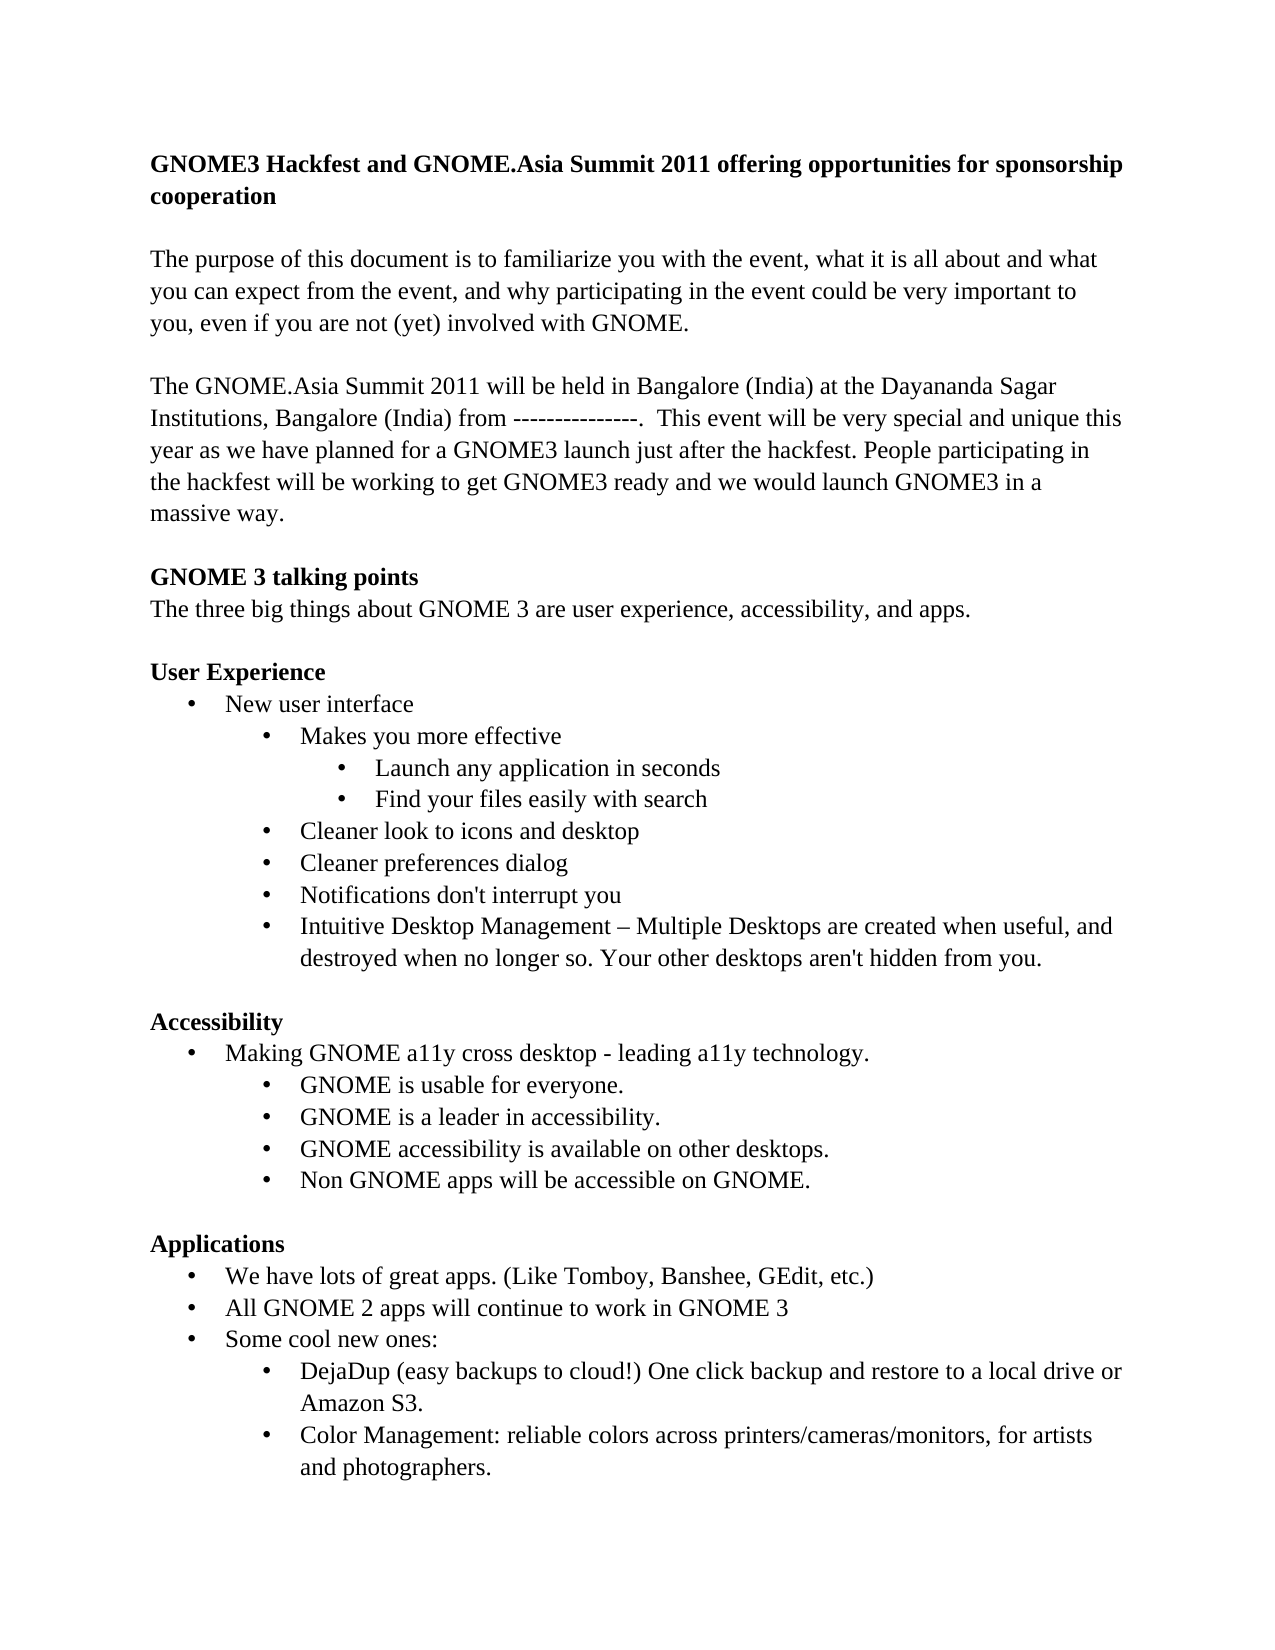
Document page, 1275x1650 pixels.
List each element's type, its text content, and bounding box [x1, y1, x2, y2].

list Intuitive Desktop Management – Multiple Desktops are created when useful, and destroyed when no longer so. Your other desktops aren't hidden from you. [262, 912, 1125, 972]
list Cleaner look to icons and desktop [262, 817, 1125, 845]
text Applications [150, 1230, 1125, 1258]
list New user interface [187, 690, 1125, 718]
list Accessibility [150, 1008, 1125, 1036]
list We have lots of great apps. (Like Tomboy, Banshee, GEdit, etc.) [187, 1262, 1125, 1290]
text GNOME3 Hackfest and GNOME.Asia Summit 2011 offering opportunities for sponsorship cooperation [150, 150, 1125, 209]
list Cleaner preferences dialog [262, 849, 1125, 877]
text The purpose of this document is to familiarize you with the event, what it is all about and what you can expect from the event, and why participating in the event could be very important to you, even if you are not (yet) involved with GNOME. [150, 245, 1125, 337]
text The GNOME.Asia Summit 2011 will be held in Bangalore (India) at the Dayananda Sagar Institutions, Bangalore (India) from ---------------. This event will be very special and unique this year as we have planned for a GNOME3 launch just after the hackfest. People participating in the hackfest will be working to get GNOME3 ready and we would launch GNOME3 in a massive way. [150, 372, 1125, 527]
list Making GNOME a11y cross desktop - leading a11y technology. [187, 1039, 1125, 1067]
list Makes you more effective [262, 722, 1125, 749]
list Find your files easily with search [337, 785, 1125, 813]
text The three big things about GNOME 3 are user experience, accessibility, and apps. [150, 595, 1125, 622]
list All GNOME 2 apps will continue to work in GNOME 3 [187, 1294, 1125, 1321]
list Launch any application in seconds [337, 754, 1125, 781]
list DejaDup (easy backups to cloud!) One click backup and restore to a local drive or Amazon S3. [262, 1357, 1125, 1417]
subtitle GNOME 3 talking points [150, 563, 1125, 591]
text User Experience [150, 658, 1125, 686]
list Notifications don't interrupt you [262, 881, 1125, 908]
list Some cool new ones: [187, 1326, 1125, 1353]
list GNOME is usable for everyone. [262, 1071, 1125, 1099]
list Color Management: reliable colors across printers/cameras/monitors, for artists and photographers. [262, 1421, 1125, 1480]
list GNOME accessibility is available on other desktops. [262, 1135, 1125, 1163]
list Non GNOME apps will be accessible on GNOME. [262, 1167, 1125, 1194]
list GNOME is a leader in accessibility. [262, 1103, 1125, 1131]
